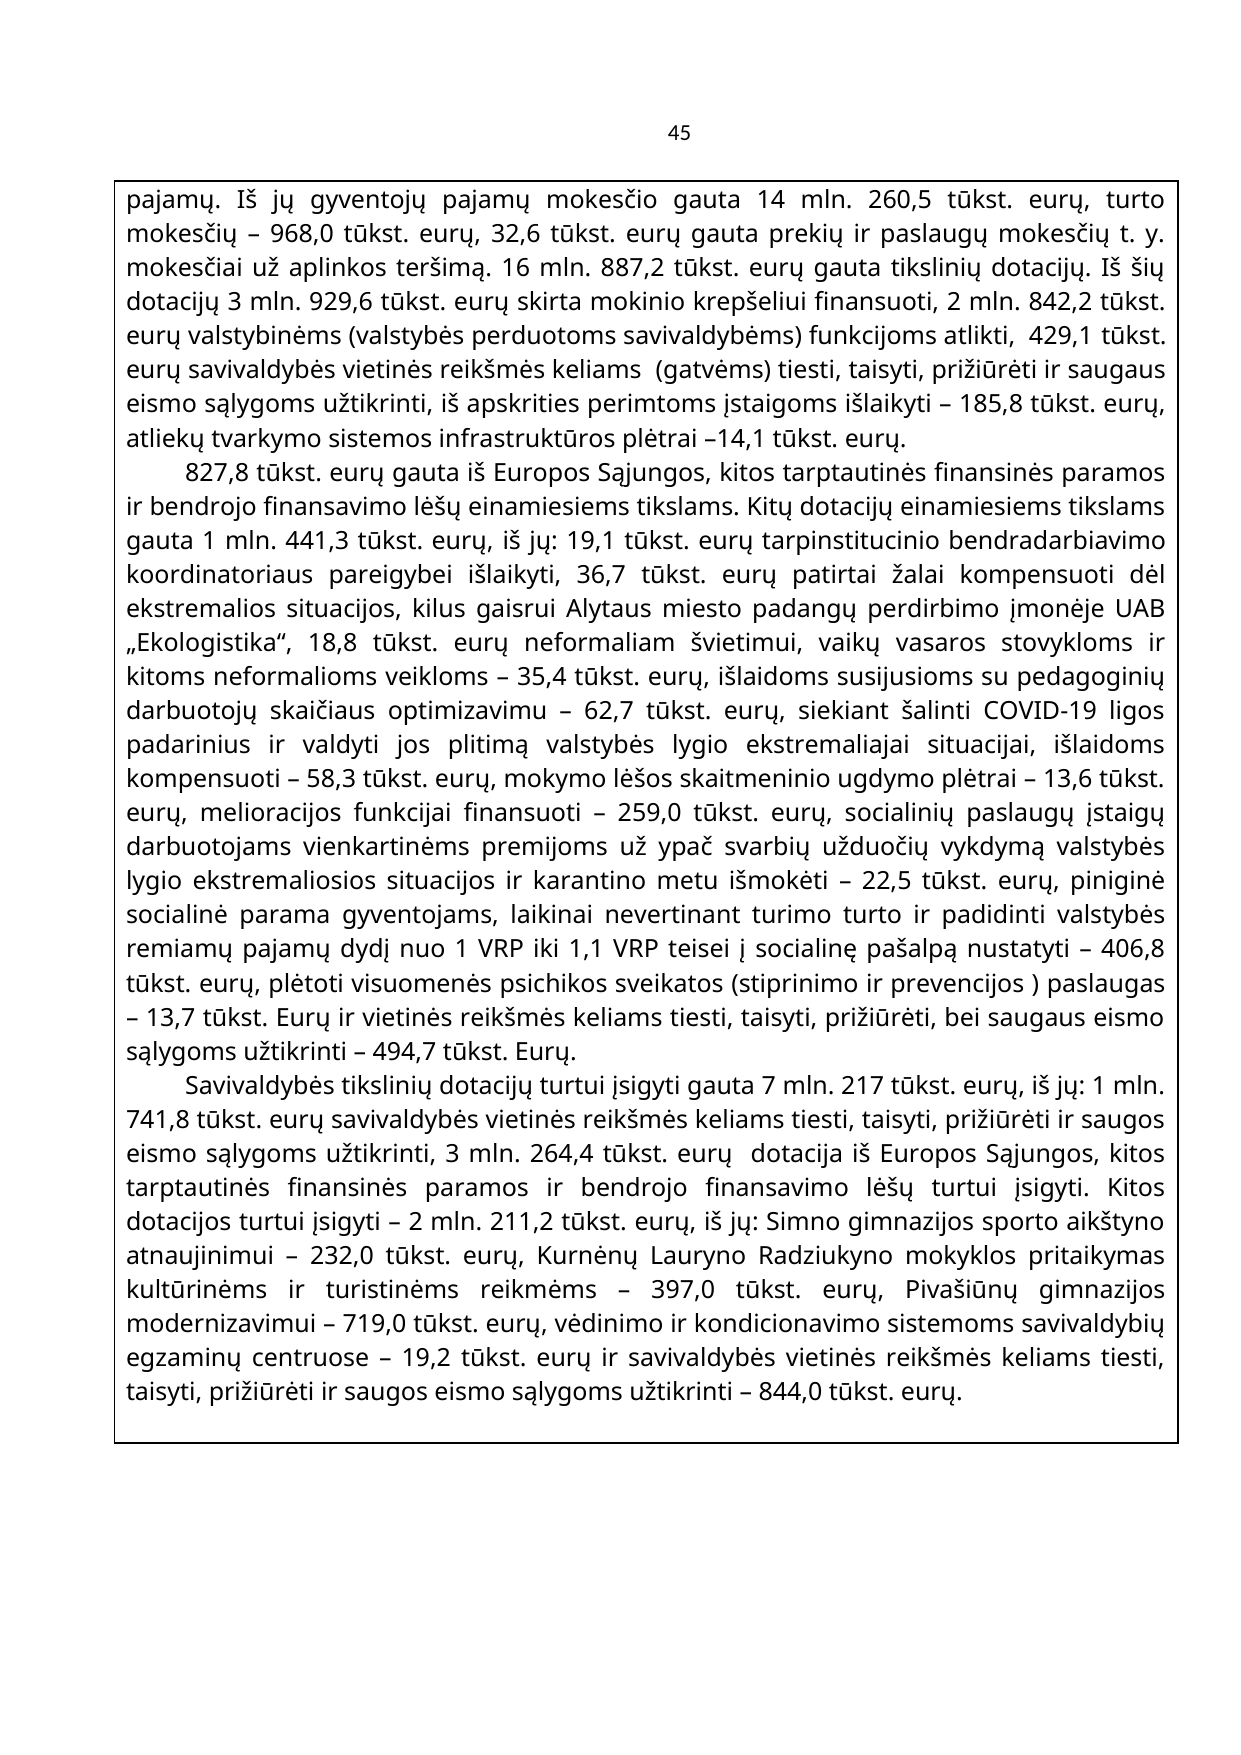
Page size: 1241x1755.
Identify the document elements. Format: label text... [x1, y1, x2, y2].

table_cell Finansiniai ištekliai. Alytaus rajono savivaldybės strateginio veiklos plano programų įgyvendinimui naudojamas vienas iš pagrindinių finansavimo šaltinių – Alytaus rajono savivaldybės biudžeto lėšos (biudžetas ir tikslinės dotacijos). Tačiau kiekvienais metais įvairiems projektams įgyvendinti pritraukiamas finansavimas ir iš kitų šaltinių. Tai ES struktūrinių fondų ir programų lėšos, valstybės biudžeto lėšos. Kiekvienas asignavimų valdytojas yra atsakingas už teisingą programų sąmatų sudarymą ir vykdymą neviršijant patvirtintų asignavimų, už paskirtų asignavimų naudojimo teisėtumą ir efektyvumą. Alytaus rajono savivaldybės 2011–2020 metų biudžeto pajamas sudaro:  Mokesčiai. Pajamų ir pelno mokesčiai (gyventojų pajamų mokestis), turto mokesčiai (žemės mokestis, paveldimo turto mokestis, nekilnojamo turto mokestis), prekių ir paslaugų mokesčiai (mokesčiai už aplinkos teršimą, rinkliavos).  Dotacijos. Europos Sąjungos finansinės paramos lėšos, dotacijos iš kitų valdymo lygių.  Kitos pajamos. Turto pajamos, pajamos už prekes ir paslaugas, pajamos iš baudų ir konfiskacijos, kitos neišvardytos pajamos.  Materialiojo ir nematerialiojo turto realizavimo pajamos. Ilgalaikio materialiojo turto realizavimo pajamos (žemės ir žemės gelmių išteklių realizavimo pajamos). Didžiausią savivaldybės biudžeto pajamų dalį kasmet sudaro mokesčiai ir dotacijos. Biudžeto pajamos nuo 2010 iki 2012 metų didėjo, 2013 metais pastebimas sumažėjimas, tačiau 2014 metais biudžeto pajamos padidėjo 7,7 proc. lyginat su 2013 metais, kadangi buvo paimta paskola investicinių projektų įgyvendinimui. 2015 metais pastebimas pajamų sumažėjimas 10,3 proc. Lyginant 2017 su 2016 m. pajamų gavimas didesnis 1,8 proc. 2016-2020 m. laikotarpyje pastebimas biudžeto pajamų augimas, kurį labiausiai lėmė gaunama didesnė mokesčių dalis (žr. 17 pav.). 15 pav. Alytaus rajono savivaldybės biudžeto pajamų kitimas 2011–2020 metais, tūkst. Eur Šaltinis: Alytaus rajono savivaldybės administracija, 2021 Alytaus rajono savivaldybės biudžetas 2020 m. gavo 33 mln. 994,9 tūkst. eurų pajamų. Iš jų gyventojų pajamų mokesčio gauta 14 mln. 260,5 tūkst. eurų, turto mokesčių – 968,0 tūkst. eurų, 32,6 tūkst. eurų gauta prekių ir paslaugų mokesčių t. y. mokesčiai už aplinkos teršimą. 16 mln. 887,2 tūkst. eurų gauta tikslinių dotacijų. Iš šių dotacijų 3 mln. 929,6 tūkst. eurų skirta mokinio krepšeliui finansuoti, 2 mln. 842,2 tūkst. eurų valstybinėms (valstybės perduotoms savivaldybėms) funkcijoms atlikti, 429,1 tūkst. eurų savivaldybės vietinės reikšmės keliams (gatvėms) tiesti, taisyti, prižiūrėti ir saugaus eismo sąlygoms užtikrinti, iš apskrities perimtoms įstaigoms išlaikyti – 185,8 tūkst. eurų, atliekų tvarkymo sistemos infrastruktūros plėtrai –14,1 tūkst. eurų. 827,8 tūkst. eurų gauta iš Europos Sąjungos, kitos tarptautinės finansinės paramos ir bendrojo finansavimo lėšų einamiesiems tikslams. Kitų dotacijų einamiesiems tikslams gauta 1 mln. 441,3 tūkst. eurų, iš jų: 19,1 tūkst. eurų tarpinstitucinio bendradarbiavimo koordinatoriaus pareigybei išlaikyti, 36,7 tūkst. eurų patirtai žalai kompensuoti dėl ekstremalios situacijos, kilus gaisrui Alytaus miesto padangų perdirbimo įmonėje UAB „Ekologistika“, 18,8 tūkst. eurų neformaliam švietimui, vaikų vasaros stovykloms ir kitoms neformalioms veikloms – 35,4 tūkst. eurų, išlaidoms susijusioms su pedagoginių darbuotojų skaičiaus optimizavimu – 62,7 tūkst. eurų, siekiant šalinti COVID-19 ligos padarinius ir valdyti jos plitimą valstybės lygio ekstremaliajai situacijai, išlaidoms kompensuoti – 58,3 tūkst. eurų, mokymo lėšos skaitmeninio ugdymo plėtrai – 13,6 tūkst. eurų, melioracijos funkcijai finansuoti – 259,0 tūkst. eurų, socialinių paslaugų įstaigų darbuotojams vienkartinėms premijoms už ypač svarbių užduočių vykdymą valstybės lygio ekstremaliosios situacijos ir karantino metu išmokėti – 22,5 tūkst. eurų, piniginė socialinė parama gyventojams, laikinai nevertinant turimo turto ir padidinti valstybės remiamų pajamų dydį nuo 1 VRP iki 1,1 VRP teisei į socialinę pašalpą nustatyti – 406,8 tūkst. eurų, plėtoti visuomenės psichikos sveikatos (stiprinimo ir prevencijos ) paslaugas – 13,7 tūkst. Eurų ir vietinės reikšmės keliams tiesti, taisyti, prižiūrėti, bei saugaus eismo sąlygoms užtikrinti – 494,7 tūkst. Eurų. Savivaldybės tikslinių dotacijų turtui įsigyti gauta 7 mln. 217 tūkst. eurų, iš jų: 1 mln. 741,8 tūkst. eurų savivaldybės vietinės reikšmės keliams tiesti, taisyti, prižiūrėti ir saugos eismo sąlygoms užtikrinti, 3 mln. 264,4 tūkst. eurų dotacija iš Europos Sąjungos, kitos tarptautinės finansinės paramos ir bendrojo finansavimo lėšų turtui įsigyti. Kitos dotacijos turtui įsigyti – 2 mln. 211,2 tūkst. eurų, iš jų: Simno gimnazijos sporto aikštyno atnaujinimui – 232,0 tūkst. eurų, Kurnėnų Lauryno Radziukyno mokyklos pritaikymas kultūrinėms ir turistinėms reikmėms – 397,0 tūkst. eurų, Pivašiūnų gimnazijos modernizavimui – 719,0 tūkst. eurų, vėdinimo ir kondicionavimo sistemoms savivaldybių egzaminų centruose – 19,2 tūkst. eurų ir savivaldybės vietinės reikšmės keliams tiesti, taisyti, prižiūrėti ir saugos eismo sąlygoms užtikrinti – 844,0 tūkst. eurų. 16 pav. Alytaus rajono savivaldybės planuotos ir faktinės biudžeto pajamos 2019 m. (tūkst. Eur) Šaltinis: Alytaus rajono savivaldybės administracija, 2020 Kitų pajamų gauta 1 mln. 667,3 tūkst. eurų, iš jų didžiausią dalį 1 mln. 476,2 tūkst. eurų sudaro pajamos už prekes ir paslaugas, iš jų: 848,5 tūkst. eurų vietinė rinkliava už atliekų surinkimą. Materialiojo ir nematerialiojo turto realizavimo pajamų gauta 179,3 tūkst. eurų, iš jų: 2,9 tūkst. eurų už parduotą valstybinę žemę, 168,7 tūkst. eurų infrastruktūros ir kitų statinių realizavimo pajamos, 7,4 tūkst. eurų transporto priemonių realizavimo pajamos ir 0,3 tūkst. eurų kitų atsargų realizavimo pajamos. Savivaldybės biudžeto pajamų planas įvykdytas 105,5 proc., gauta 1 mln. 775,8 tūkst. eurų daugiau nei planuota. 17 pav. Alytaus rajono savivaldybės planuotos ir faktinės biudžeto išlaidos 2020 m. (tūkst. Eur) Šaltinis: Alytaus rajono savivaldybės administracija, 2021 Savivaldybės biudžeto faktinės išlaidos sudarė 29 288,7 tūkst. Eur (žr. 17 pav.). 2020 metais daugiausia išlaidų – 26,8 proc. buvo panaudota švietimui, 22,4 proc. – būstui ir komunaliui ūkiui, 12,5 proc. – investcijoms ir sąlųgų verslo plėtrai gerinimui, 14,3 proc. – socialinei apsaugai ir 11,7 proc. - savivaldybės veiklos užtikrinimui ir pagrindinių funkcijų vykdymui. [115, 182, 1177, 1442]
table_cell [1179, 180, 1183, 1442]
